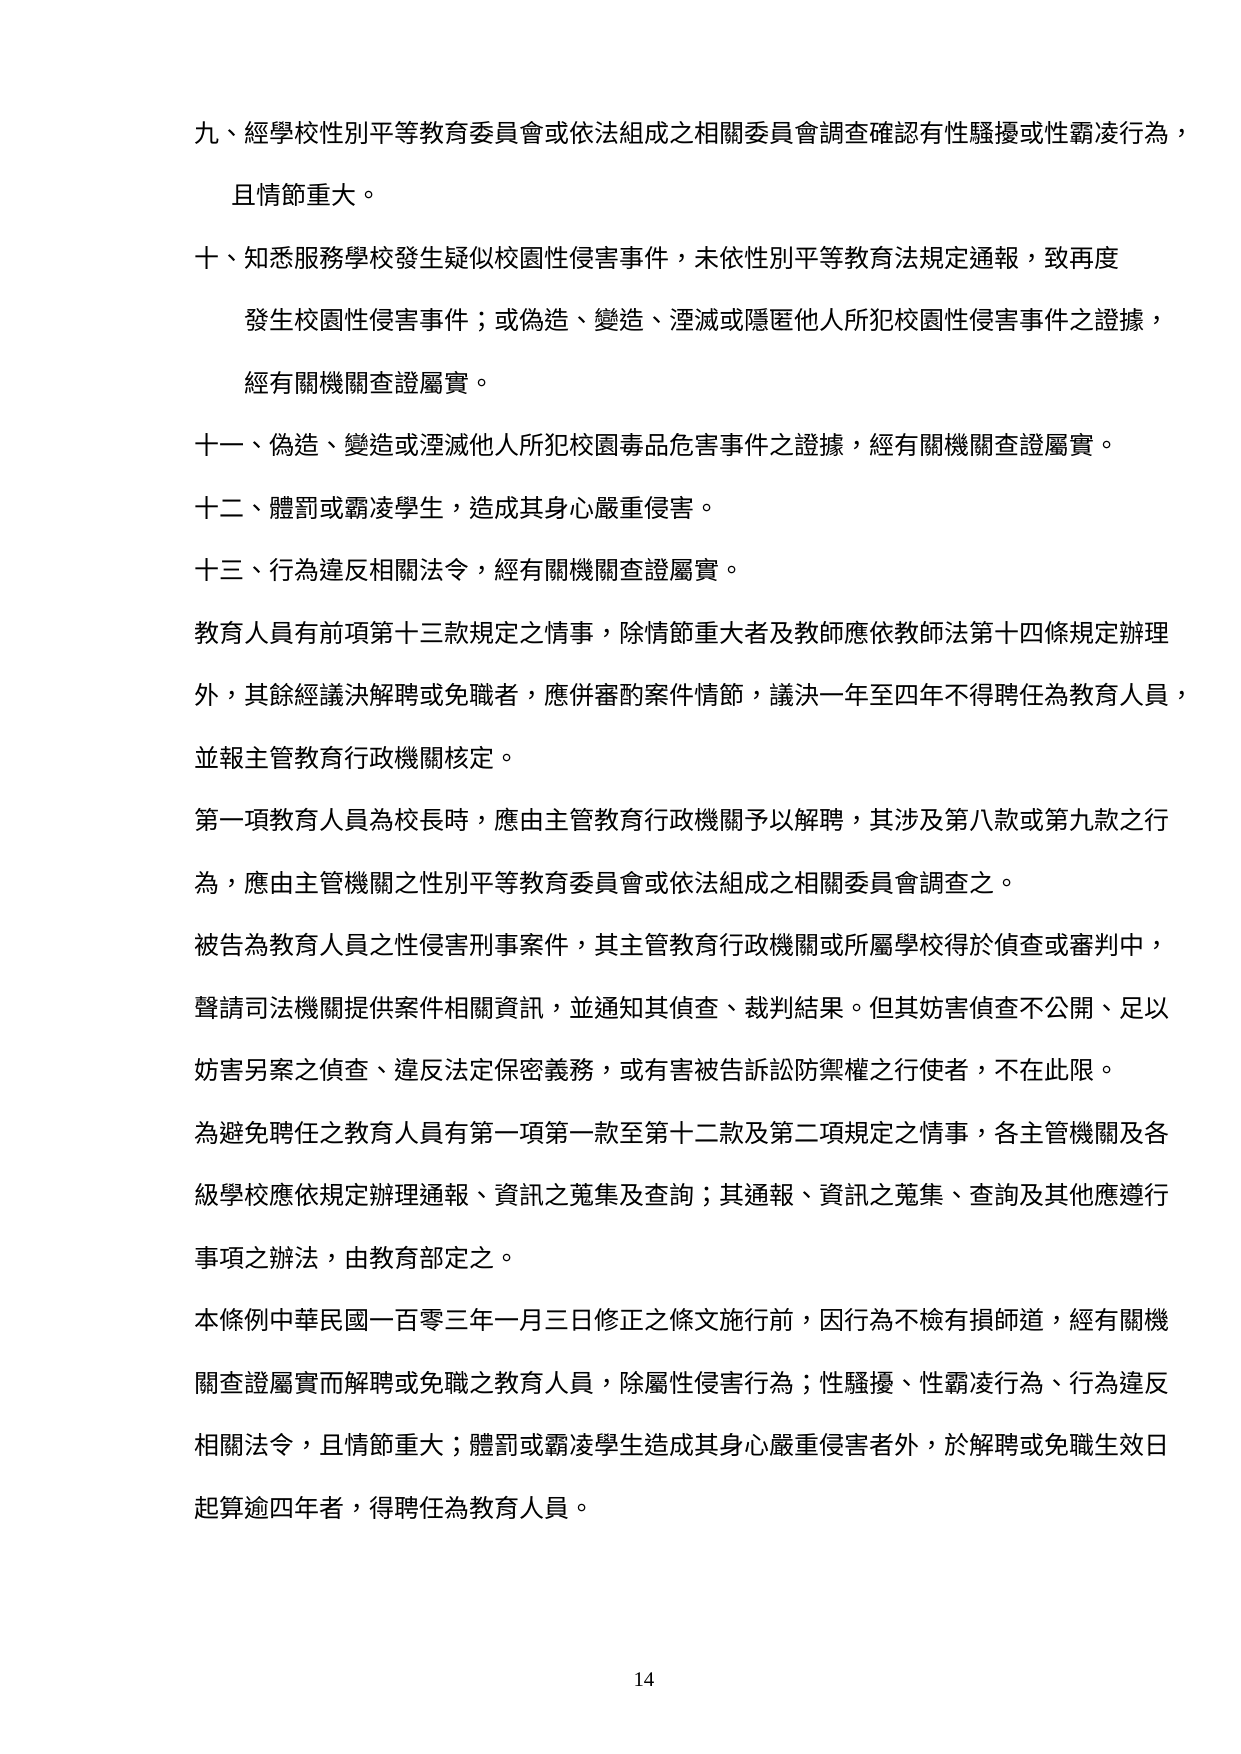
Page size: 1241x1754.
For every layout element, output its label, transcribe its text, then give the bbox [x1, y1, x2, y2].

text 被告為教育人員之性侵害刑事案件，其主管教育行政機關或所屬學校得於偵查或審判中，聲請司法機關提供案件相關資訊，並通知其偵查、裁判結果。但其妨害偵查不公開、足以妨害另案之偵查、違反法定保密義務，或有害被告訴訟防禦權之行使者，不在此限。 [194, 902, 1181, 1090]
text 為避免聘任之教育人員有第一項第一款至第十二款及第二項規定之情事，各主管機關及各級學校應依規定辦理通報、資訊之蒐集及查詢；其通報、資訊之蒐集、查詢及其他應遵行事項之辦法，由教育部定之。 [194, 1090, 1181, 1277]
text 本條例中華民國一百零三年一月三日修正之條文施行前，因行為不檢有損師道，經有關機關查證屬實而解聘或免職之教育人員，除屬性侵害行為；性騷擾、性霸凌行為、行為違反相關法令，且情節重大；體罰或霸凌學生造成其身心嚴重侵害者外，於解聘或免職生效日起算逾四年者，得聘任為教育人員。 [194, 1277, 1181, 1527]
text 教育人員有前項第十三款規定之情事，除情節重大者及教師應依教師法第十四條規定辦理外，其餘經議決解聘或免職者，應併審酌案件情節，議決一年至四年不得聘任為教育人員，並報主管教育行政機關核定。 [194, 590, 1181, 777]
text 十三、行為違反相關法令，經有關機關查證屬實。 [106, 527, 1181, 590]
text 十二、體罰或霸凌學生，造成其身心嚴重侵害。 [106, 465, 1181, 527]
text 十一、偽造、變造或湮滅他人所犯校園毒品危害事件之證據，經有關機關查證屬實。 [106, 402, 1181, 465]
text 發生校園性侵害事件；或偽造、變造、湮滅或隱匿他人所犯校園性侵害事件之證據，經有關機關查證屬實。 [244, 277, 1181, 402]
text 第一項教育人員為校長時，應由主管教育行政機關予以解聘，其涉及第八款或第九款之行為，應由主管機關之性別平等教育委員會或依法組成之相關委員會調查之。 [194, 777, 1181, 902]
text 九、經學校性別平等教育委員會或依法組成之相關委員會調查確認有性騷擾或性霸凌行為，且情節重大。 [194, 90, 1181, 215]
text 十、知悉服務學校發生疑似校園性侵害事件，未依性別平等教育法規定通報，致再度 [119, 215, 1181, 277]
